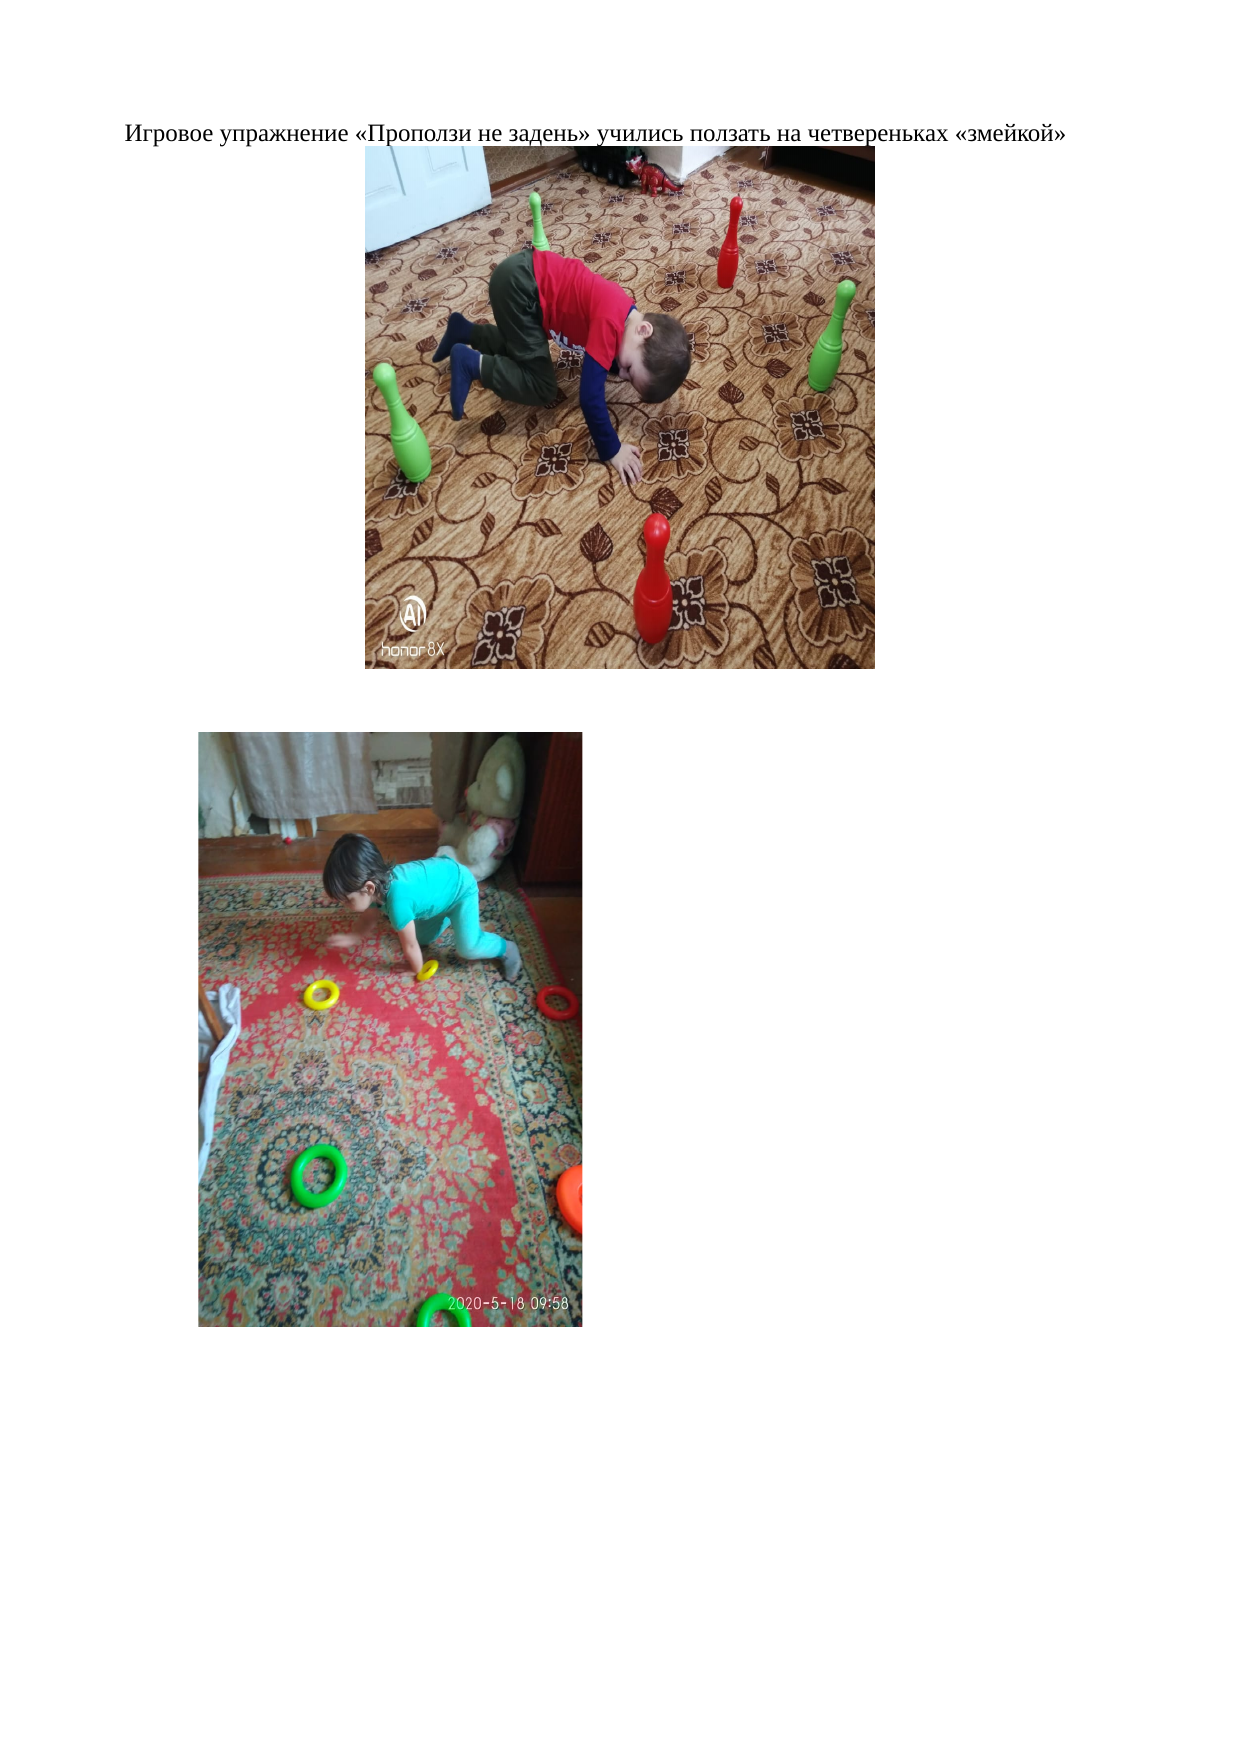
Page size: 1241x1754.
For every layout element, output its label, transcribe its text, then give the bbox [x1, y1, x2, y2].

text Игровое упражнение «Проползи не задень» учились ползать на четвереньках «змейкой» [118, 118, 1122, 147]
